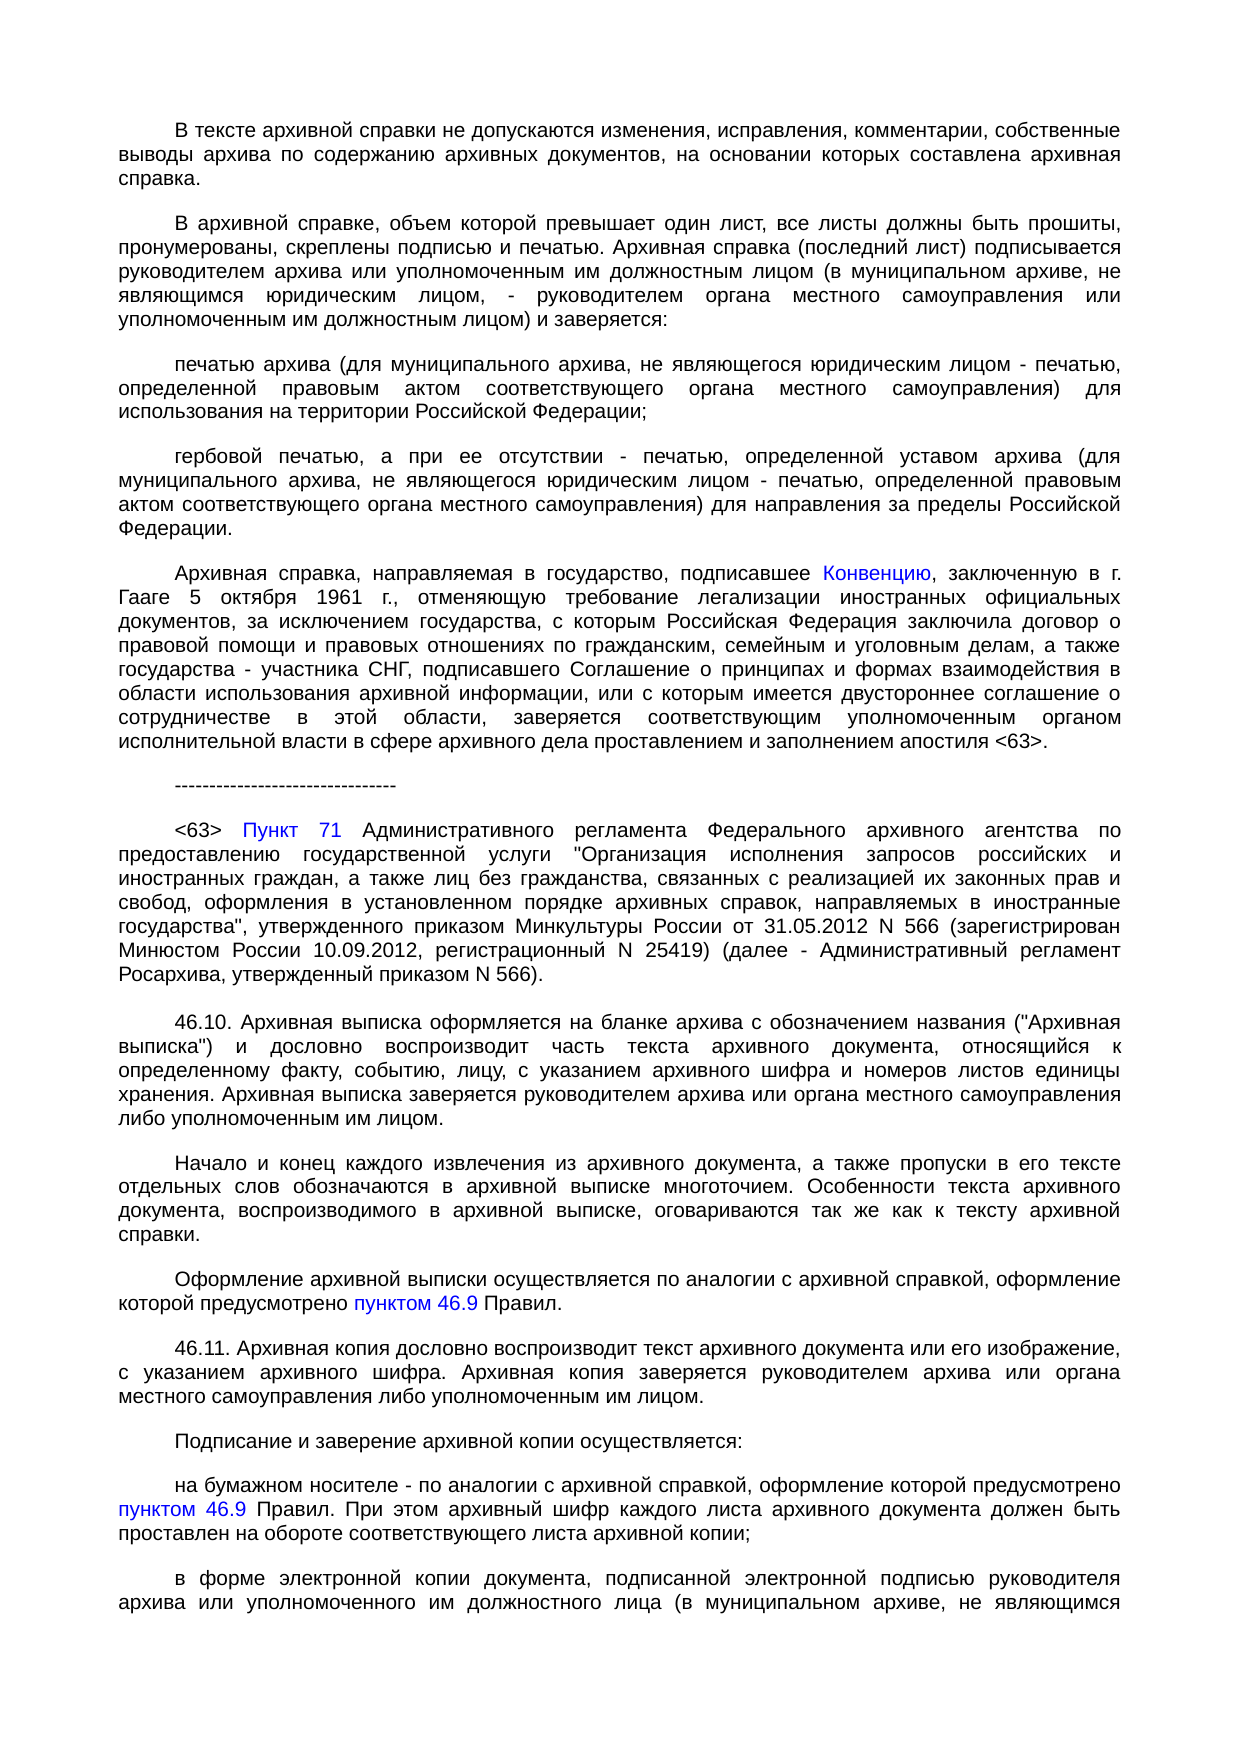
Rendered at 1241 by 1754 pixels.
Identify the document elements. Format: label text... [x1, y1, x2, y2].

text <63> Пункт 71 Административного регламента Федерального архивного агентства по предоставлению государственной услуги "Организация исполнения запросов российских и иностранных граждан, а также лиц без гражданства, связанных с реализацией их законных прав и свобод, оформления в установленном порядке архивных справок, направляемых в иностранные государства", утвержденного приказом Минкультуры России от 31.05.2012 N 566 (зарегистрирован Минюстом России 10.09.2012, регистрационный N 25419) (далее - Административный регламент Росархива, утвержденный приказом N 566). [118, 818, 1122, 986]
text гербовой печатью, а при ее отсутствии - печатью, определенной уставом архива (для муниципального архива, не являющегося юридическим лицом - печатью, определенной правовым актом соответствующего органа местного самоуправления) для направления за пределы Российской Федерации. [118, 444, 1122, 540]
text Оформление архивной выписки осуществляется по аналогии с архивной справкой, оформление которой предусмотрено пунктом 46.9 Правил. [118, 1267, 1122, 1315]
text В тексте архивной справки не допускаются изменения, исправления, комментарии, собственные выводы архива по содержанию архивных документов, на основании которых составлена архивная справка. [118, 118, 1122, 190]
text -------------------------------- [118, 773, 1122, 797]
text в форме электронной копии документа, подписанной электронной подписью руководителя архива или уполномоченного им должностного лица (в муниципальном архиве, не являющимся [118, 1566, 1122, 1614]
text на бумажном носителе - по аналогии с архивной справкой, оформление которой предусмотрено пунктом 46.9 Правил. При этом архивный шифр каждого листа архивного документа должен быть проставлен на обороте соответствующего листа архивной копии; [118, 1473, 1122, 1545]
text В архивной справке, объем которой превышает один лист, все листы должны быть прошиты, пронумерованы, скреплены подписью и печатью. Архивная справка (последний лист) подписывается руководителем архива или уполномоченным им должностным лицом (в муниципальном архиве, не являющимся юридическим лицом, - руководителем органа местного самоуправления или уполномоченным им должностным лицом) и заверяется: [118, 211, 1122, 331]
text 46.10. Архивная выписка оформляется на бланке архива с обозначением названия ("Архивная выписка") и дословно воспроизводит часть текста архивного документа, относящийся к определенному факту, событию, лицу, с указанием архивного шифра и номеров листов единицы хранения. Архивная выписка заверяется руководителем архива или органа местного самоуправления либо уполномоченным им лицом. [118, 1010, 1122, 1129]
text Подписание и заверение архивной копии осуществляется: [118, 1428, 1122, 1452]
text 46.11. Архивная копия дословно воспроизводит текст архивного документа или его изображение, с указанием архивного шифра. Архивная копия заверяется руководителем архива или органа местного самоуправления либо уполномоченным им лицом. [118, 1336, 1122, 1408]
text Архивная справка, направляемая в государство, подписавшее Конвенцию, заключенную в г. Гааге 5 октября 1961 г., отменяющую требование легализации иностранных официальных документов, за исключением государства, с которым Российская Федерация заключила договор о правовой помощи и правовых отношениях по гражданским, семейным и уголовным делам, а также государства - участника СНГ, подписавшего Соглашение о принципах и формах взаимодействия в области использования архивной информации, или с которым имеется двустороннее соглашение о сотрудничестве в этой области, заверяется соответствующим уполномоченным органом исполнительной власти в сфере архивного дела проставлением и заполнением апостиля <63>. [118, 561, 1122, 752]
text печатью архива (для муниципального архива, не являющегося юридическим лицом - печатью, определенной правовым актом соответствующего органа местного самоуправления) для использования на территории Российской Федерации; [118, 351, 1122, 423]
text Начало и конец каждого извлечения из архивного документа, а также пропуски в его тексте отдельных слов обозначаются в архивной выписке многоточием. Особенности текста архивного документа, воспроизводимого в архивной выписке, оговариваются так же как к тексту архивной справки. [118, 1150, 1122, 1246]
